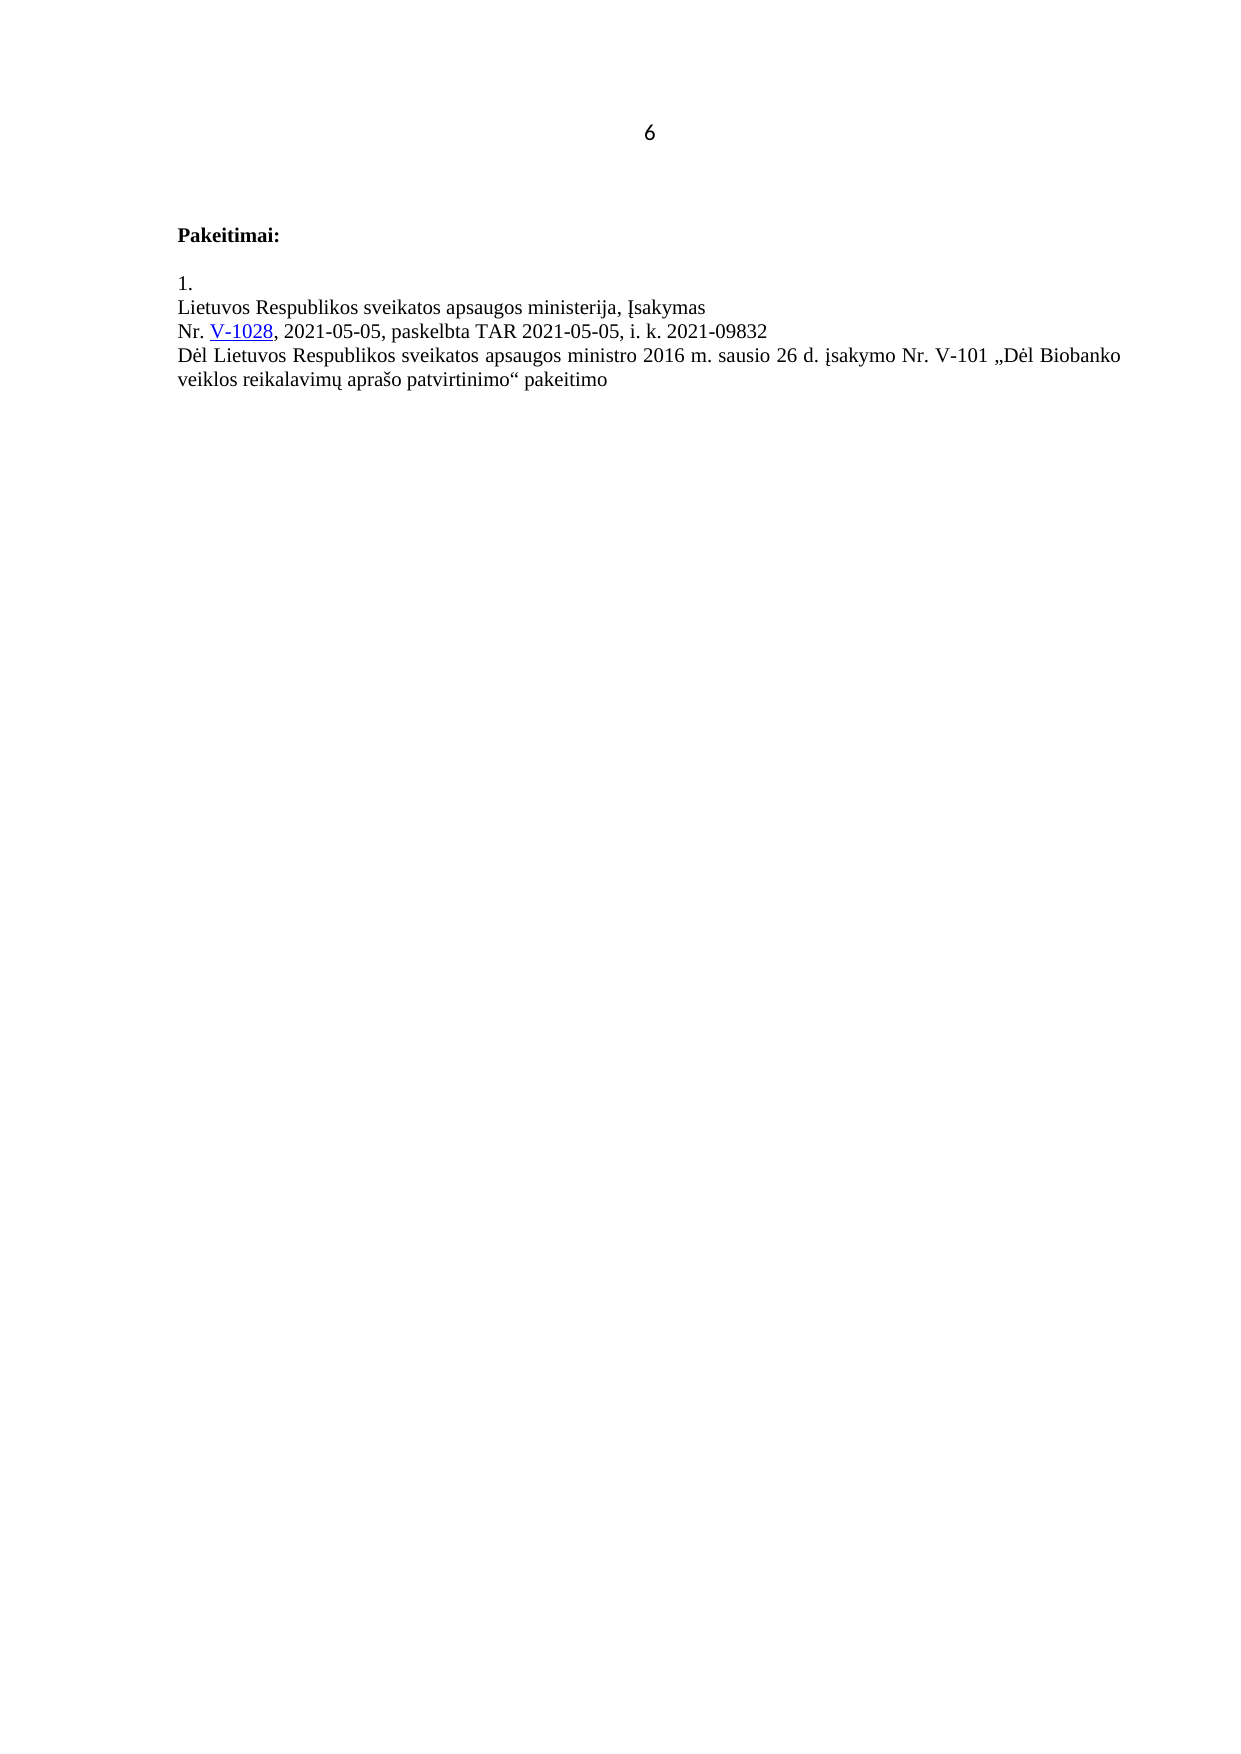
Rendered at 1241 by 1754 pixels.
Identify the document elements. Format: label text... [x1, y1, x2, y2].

text Nr. V-1028, 2021-05-05, paskelbta TAR 2021-05-05, i. k. 2021-09832 [177, 319, 1122, 343]
text Dėl Lietuvos Respublikos sveikatos apsaugos ministro 2016 m. sausio 26 d. įsakymo Nr. V-101 „Dėl Biobanko veiklos reikalavimų aprašo patvirtinimo“ pakeitimo [177, 343, 1122, 391]
text Pakeitimai: [177, 223, 1122, 247]
text Lietuvos Respublikos sveikatos apsaugos ministerija, Įsakymas [177, 295, 1122, 319]
text 1. [177, 271, 1122, 295]
